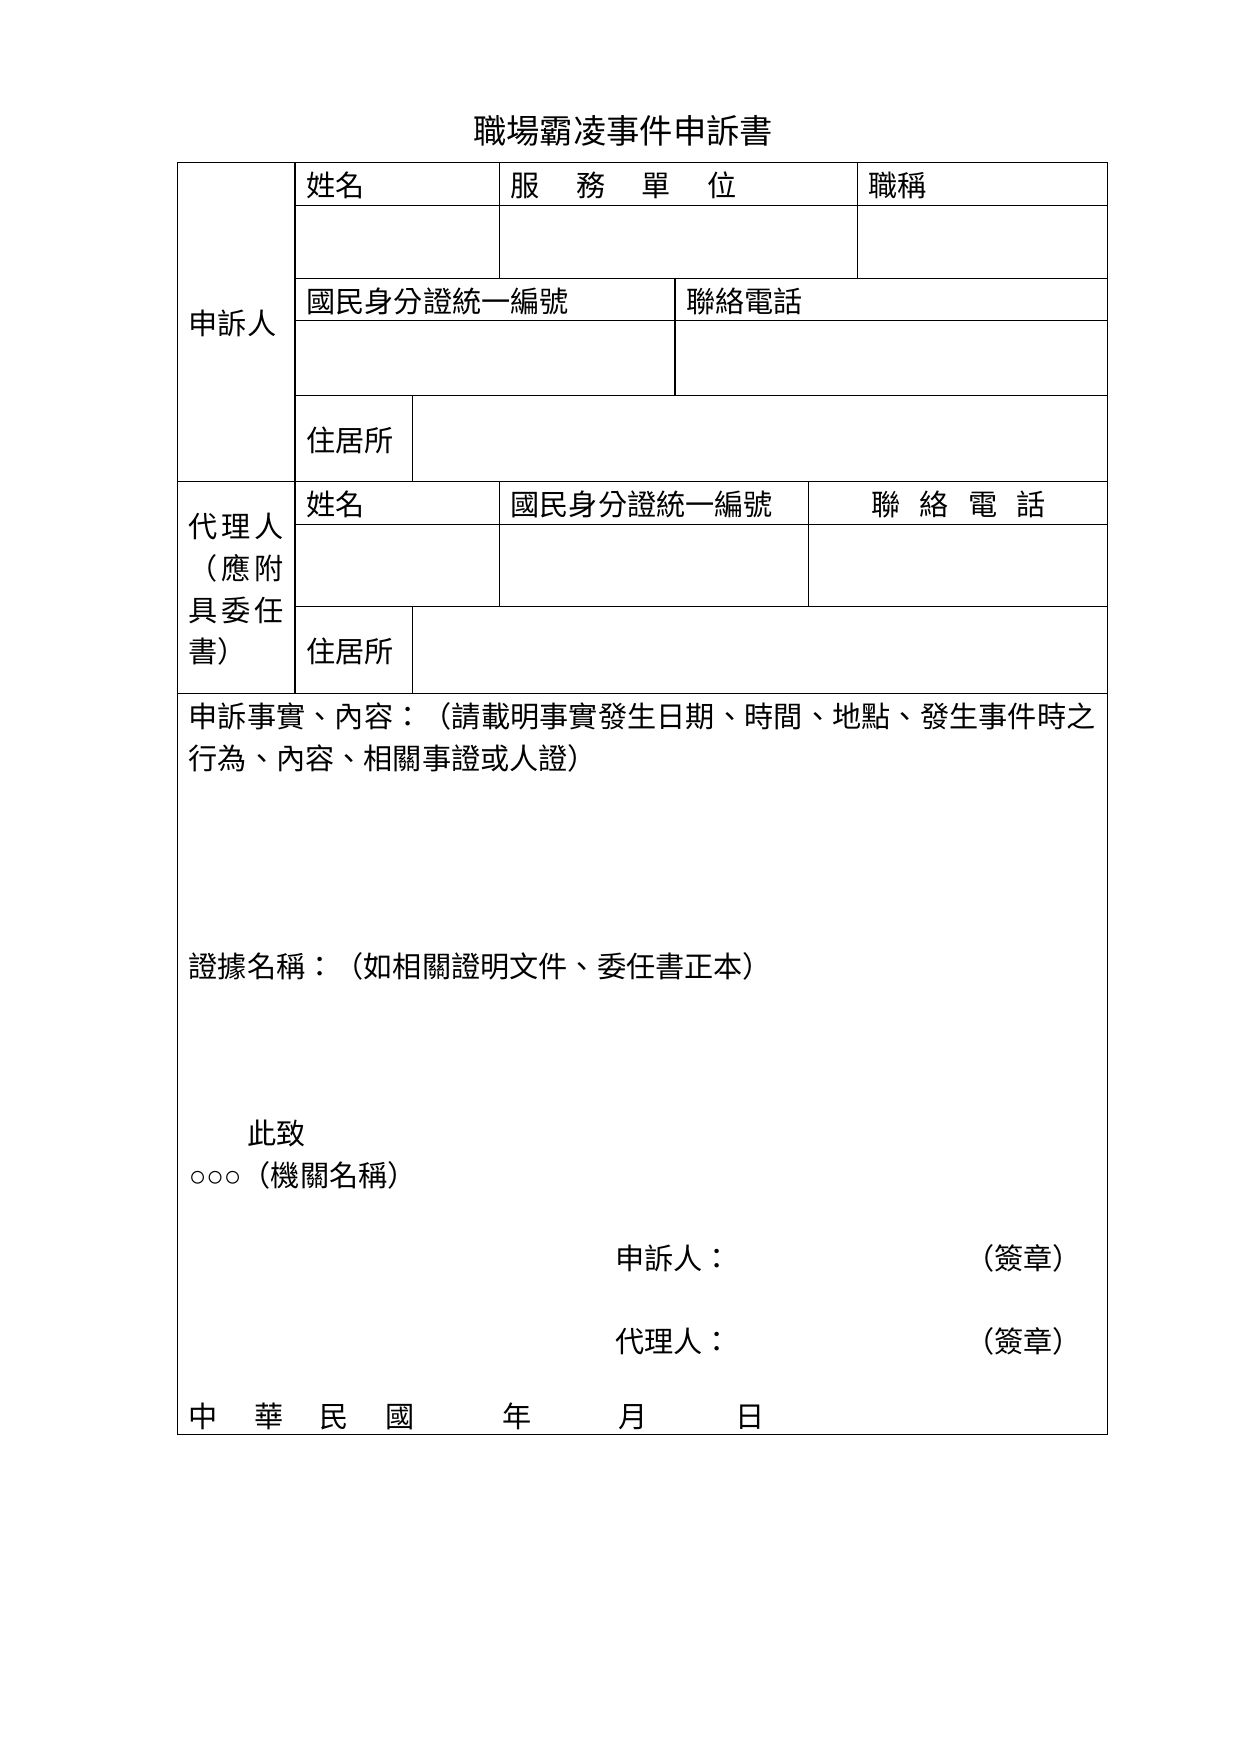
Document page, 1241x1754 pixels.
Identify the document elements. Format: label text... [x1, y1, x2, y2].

table_cell [413, 607, 1107, 693]
table_cell 住居所 [296, 396, 412, 481]
table_header 職稱 [858, 163, 1107, 205]
table_cell 申訴事實、內容：（請載明事實發生日期、時間、地點、發生事件時之行為、內容、相關事證或人證） 證據名稱：（如相關證明文件、委任書正本） 此致 ○○○（機關名稱） 申訴人： （簽章） 代理人： （簽章） 中華民國 年 月 日 [178, 694, 1107, 1434]
table_cell [296, 525, 499, 606]
table_header 服務單位 [500, 163, 857, 205]
table_header 申訴人 [178, 163, 294, 481]
table_cell 國民身分證統一編號 [500, 482, 808, 524]
table_cell [858, 206, 1107, 278]
table_cell [296, 206, 499, 278]
table_cell [413, 396, 1107, 481]
table_cell 代理人（應附具委任書） [178, 482, 294, 693]
table_cell 住居所 [296, 607, 412, 693]
table_cell [676, 321, 1107, 395]
table_cell 姓名 [296, 482, 499, 524]
table_cell [500, 525, 808, 606]
table_cell [500, 206, 857, 278]
table_cell [809, 525, 1107, 606]
table_cell [296, 321, 674, 395]
table_header 姓名 [296, 163, 499, 205]
table_cell 國民身分證統一編號 [296, 279, 674, 320]
table_cell 聯絡電話 [809, 482, 1107, 524]
table_cell 聯絡電話 [676, 279, 1107, 320]
text 職場霸凌事件申訴書 [202, 104, 1044, 153]
